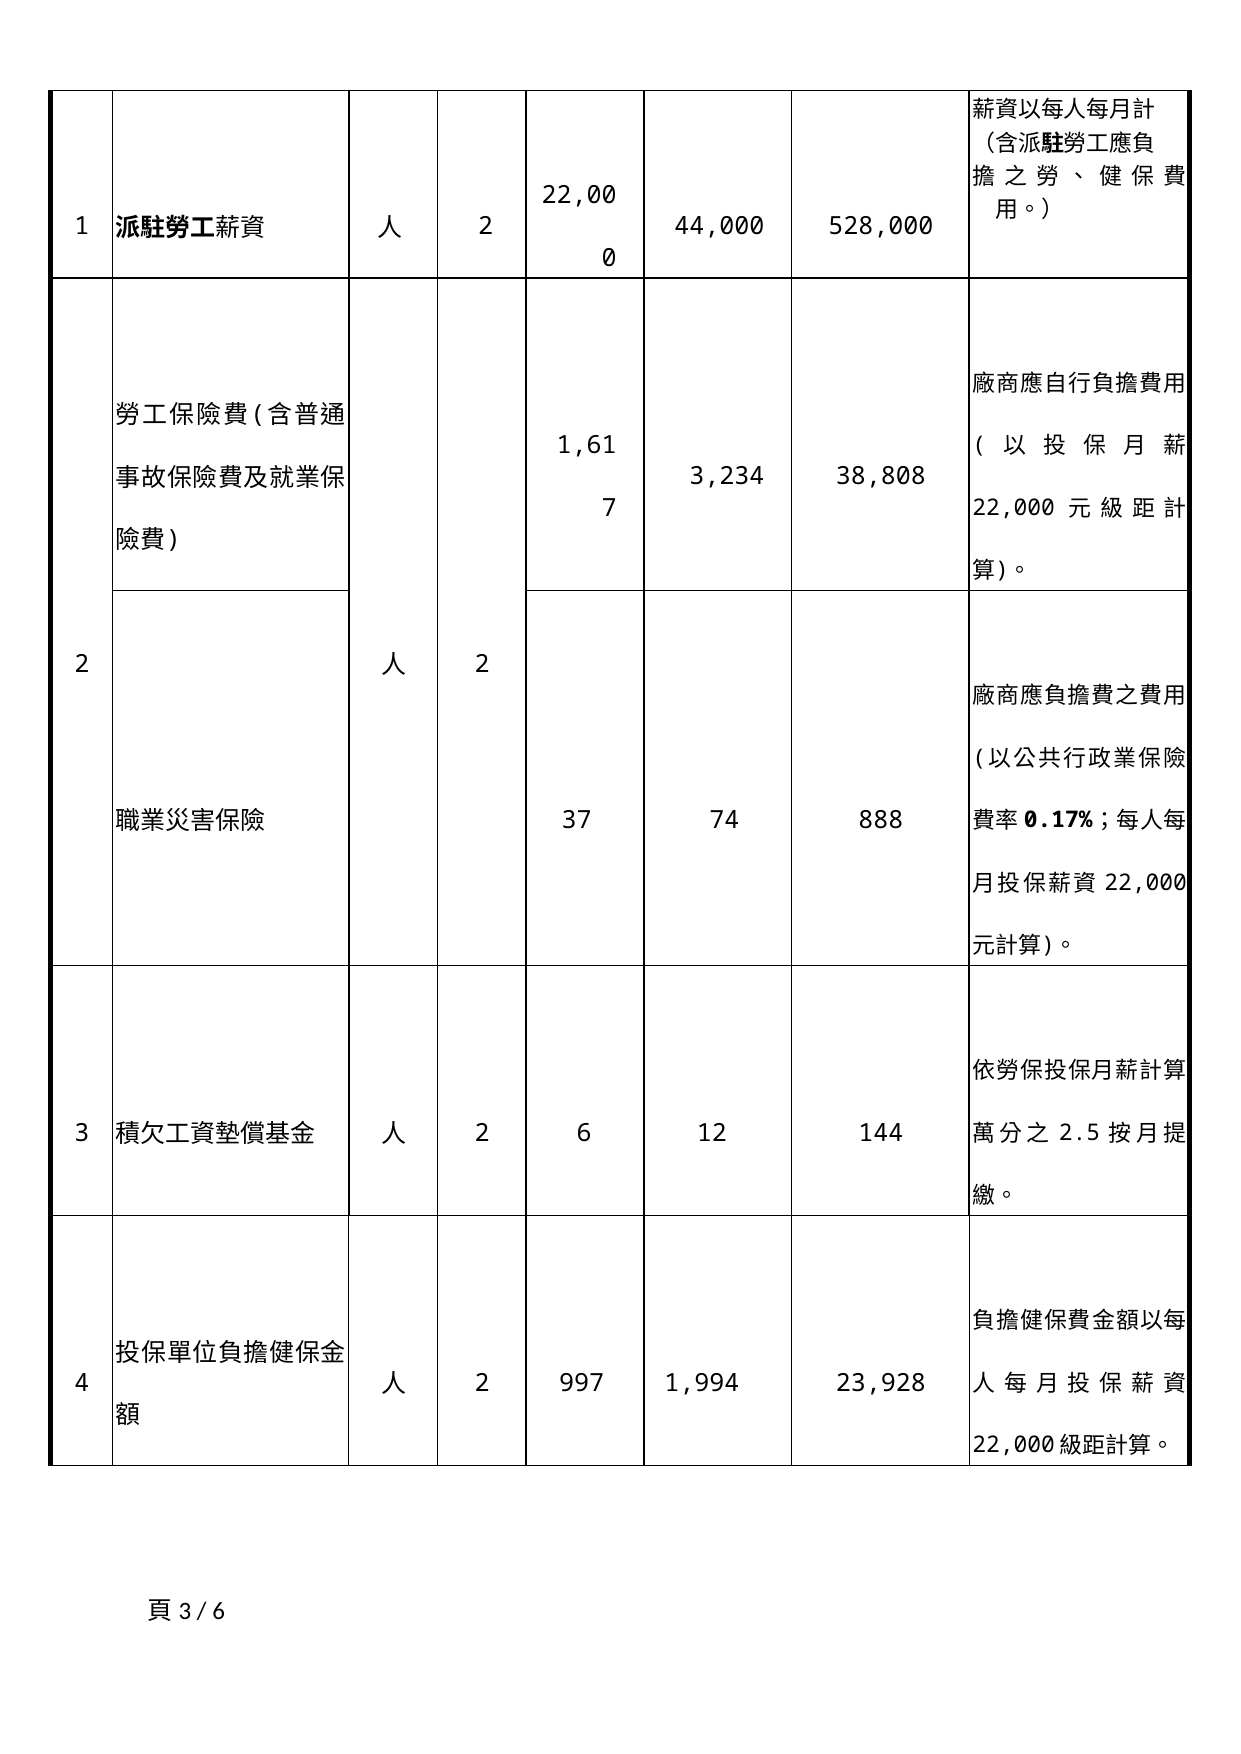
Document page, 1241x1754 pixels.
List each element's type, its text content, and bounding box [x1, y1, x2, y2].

table_cell 4 [53, 1216, 112, 1465]
table_cell 投保單位負擔健保金額 [113, 1216, 348, 1465]
table_cell 人 [349, 1216, 437, 1465]
table_cell 2 [438, 279, 525, 965]
table_cell 積欠工資墊償基金 [113, 966, 348, 1215]
table_cell 37 [527, 591, 643, 965]
table_cell 職業災害保險 [113, 591, 348, 965]
table_cell 3 [53, 966, 112, 1215]
table_cell 廠商應負擔費之費用(以公共行政業保險費率0.17%；每人每月投保薪資22,000元計算)。 [970, 591, 1187, 965]
table_cell 23,928 [792, 1216, 969, 1465]
table_cell 997 [527, 1216, 643, 1465]
table_cell 38,808 [792, 279, 968, 590]
table_cell 人 [350, 91, 437, 277]
table_cell 依勞保投保月薪計算萬分之2.5按月提繳。 [970, 966, 1187, 1215]
table_cell 2 [438, 966, 525, 1215]
table_cell 人 [350, 966, 437, 1215]
table_cell 528,000 [792, 91, 968, 277]
table_cell 6 [527, 966, 643, 1215]
table_cell 3,234 [645, 279, 791, 590]
table_cell 2 [53, 279, 112, 965]
table_cell 勞工保險費(含普通事故保險費及就業保險費) [113, 279, 348, 590]
table_cell 12 [645, 966, 791, 1215]
table_cell 888 [792, 591, 968, 965]
table_cell 44,000 [645, 91, 791, 277]
table_cell 2 [438, 1216, 525, 1465]
table_cell 薪資以每人每月計 （含派駐勞工應負 擔之勞、健保費用。） [970, 91, 1187, 277]
table_cell 人 [350, 279, 437, 965]
table_cell 派駐勞工薪資 [113, 91, 348, 277]
table_cell 1,617 [527, 279, 643, 590]
table_cell 廠商應自行負擔費用(以投保月薪22,000元級距計算)。 [970, 279, 1187, 590]
table_cell 負擔健保費金額以每人每月投保薪資22,000級距計算。 [970, 1216, 1187, 1465]
table_cell 144 [792, 966, 968, 1215]
table_cell 1 [53, 91, 112, 277]
table_cell 22,000 [527, 91, 643, 277]
table_cell 1,994 [645, 1216, 791, 1465]
table_cell 2 [438, 91, 525, 277]
table_cell 74 [645, 591, 791, 965]
